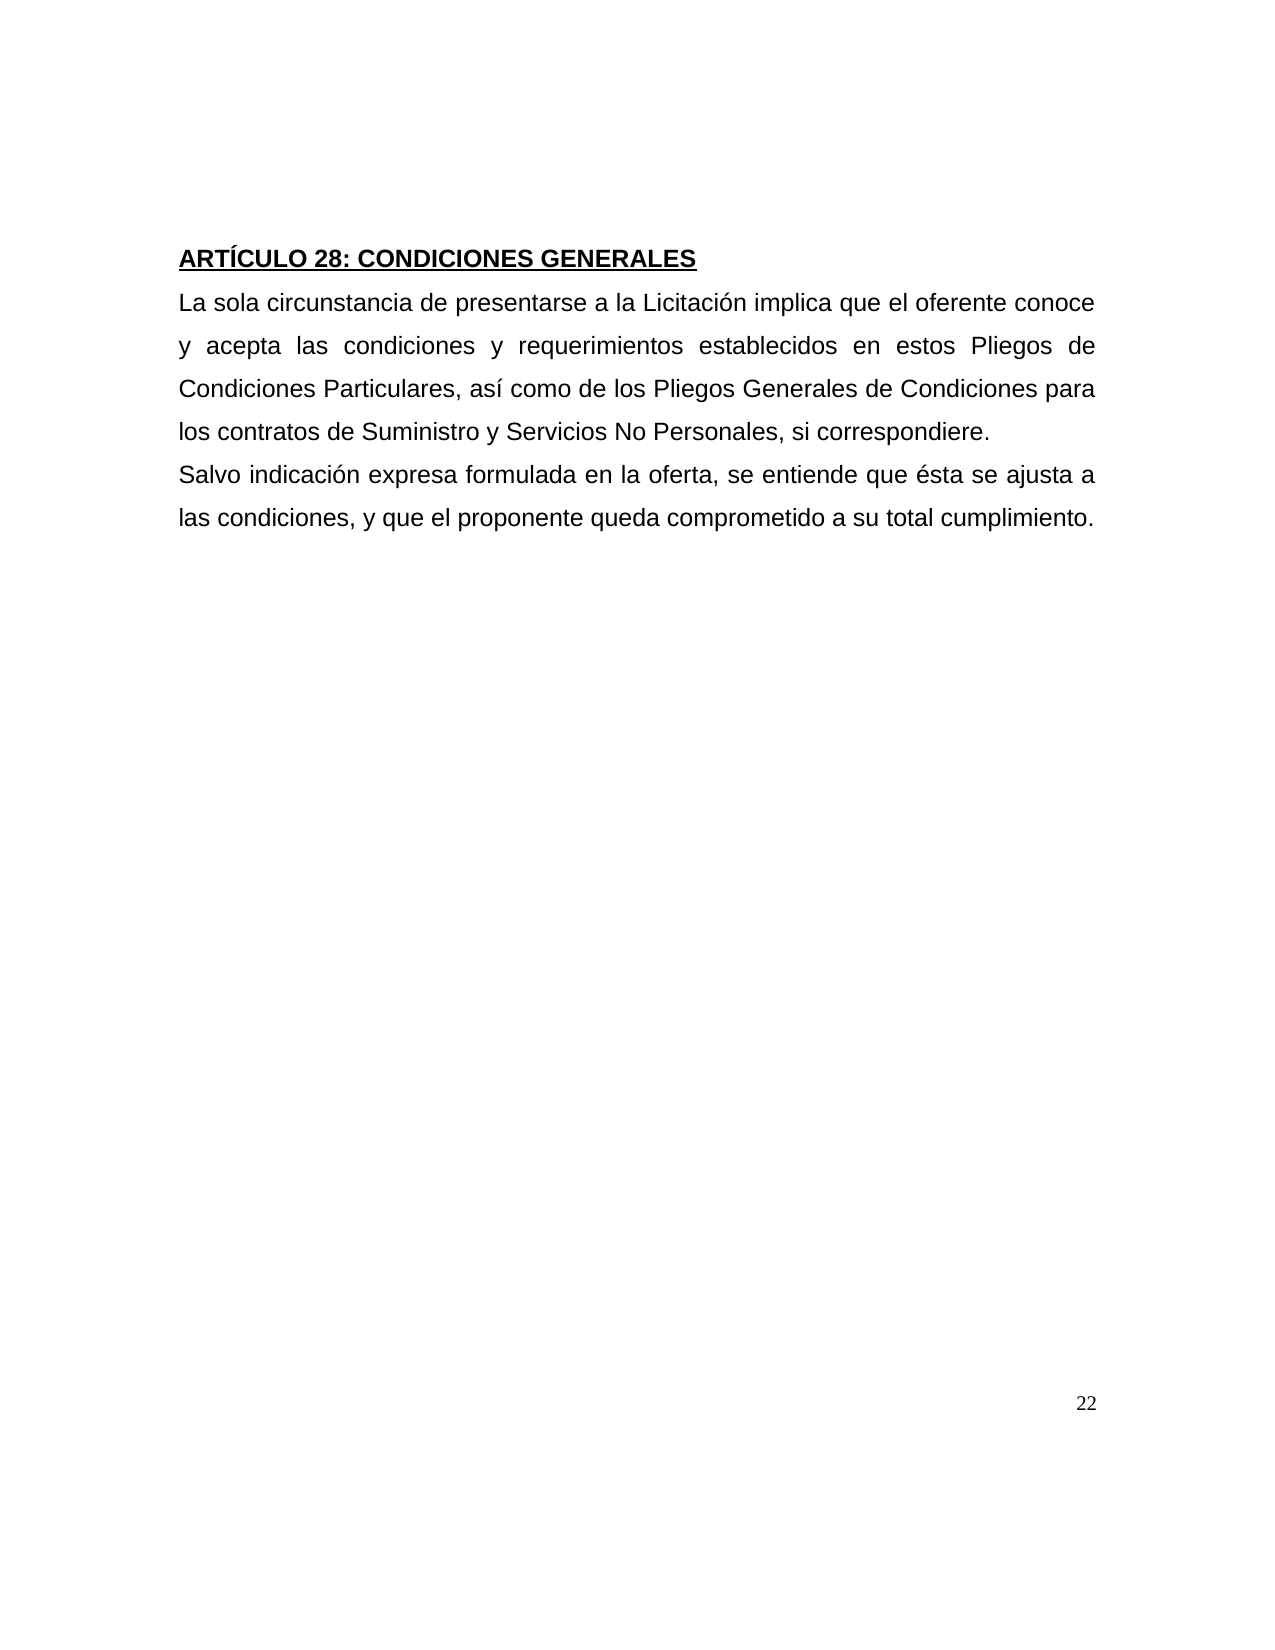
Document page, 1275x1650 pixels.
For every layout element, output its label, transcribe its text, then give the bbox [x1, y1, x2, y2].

text ARTÍCULO 28: CONDICIONES GENERALES [178, 244, 1097, 273]
text La sola circunstancia de presentarse a la Licitación implica que el oferente conoce y acepta las condiciones y requerimientos establecidos en estos Pliegos de Condiciones Particulares, así como de los Pliegos Generales de Condiciones para los contratos de Suministro y Servicios No Personales, si correspondiere. [178, 288, 1097, 446]
text Salvo indicación expresa formulada en la oferta, se entiende que ésta se ajusta a las condiciones, y que el proponente queda comprometido a su total cumplimiento. [178, 460, 1097, 532]
